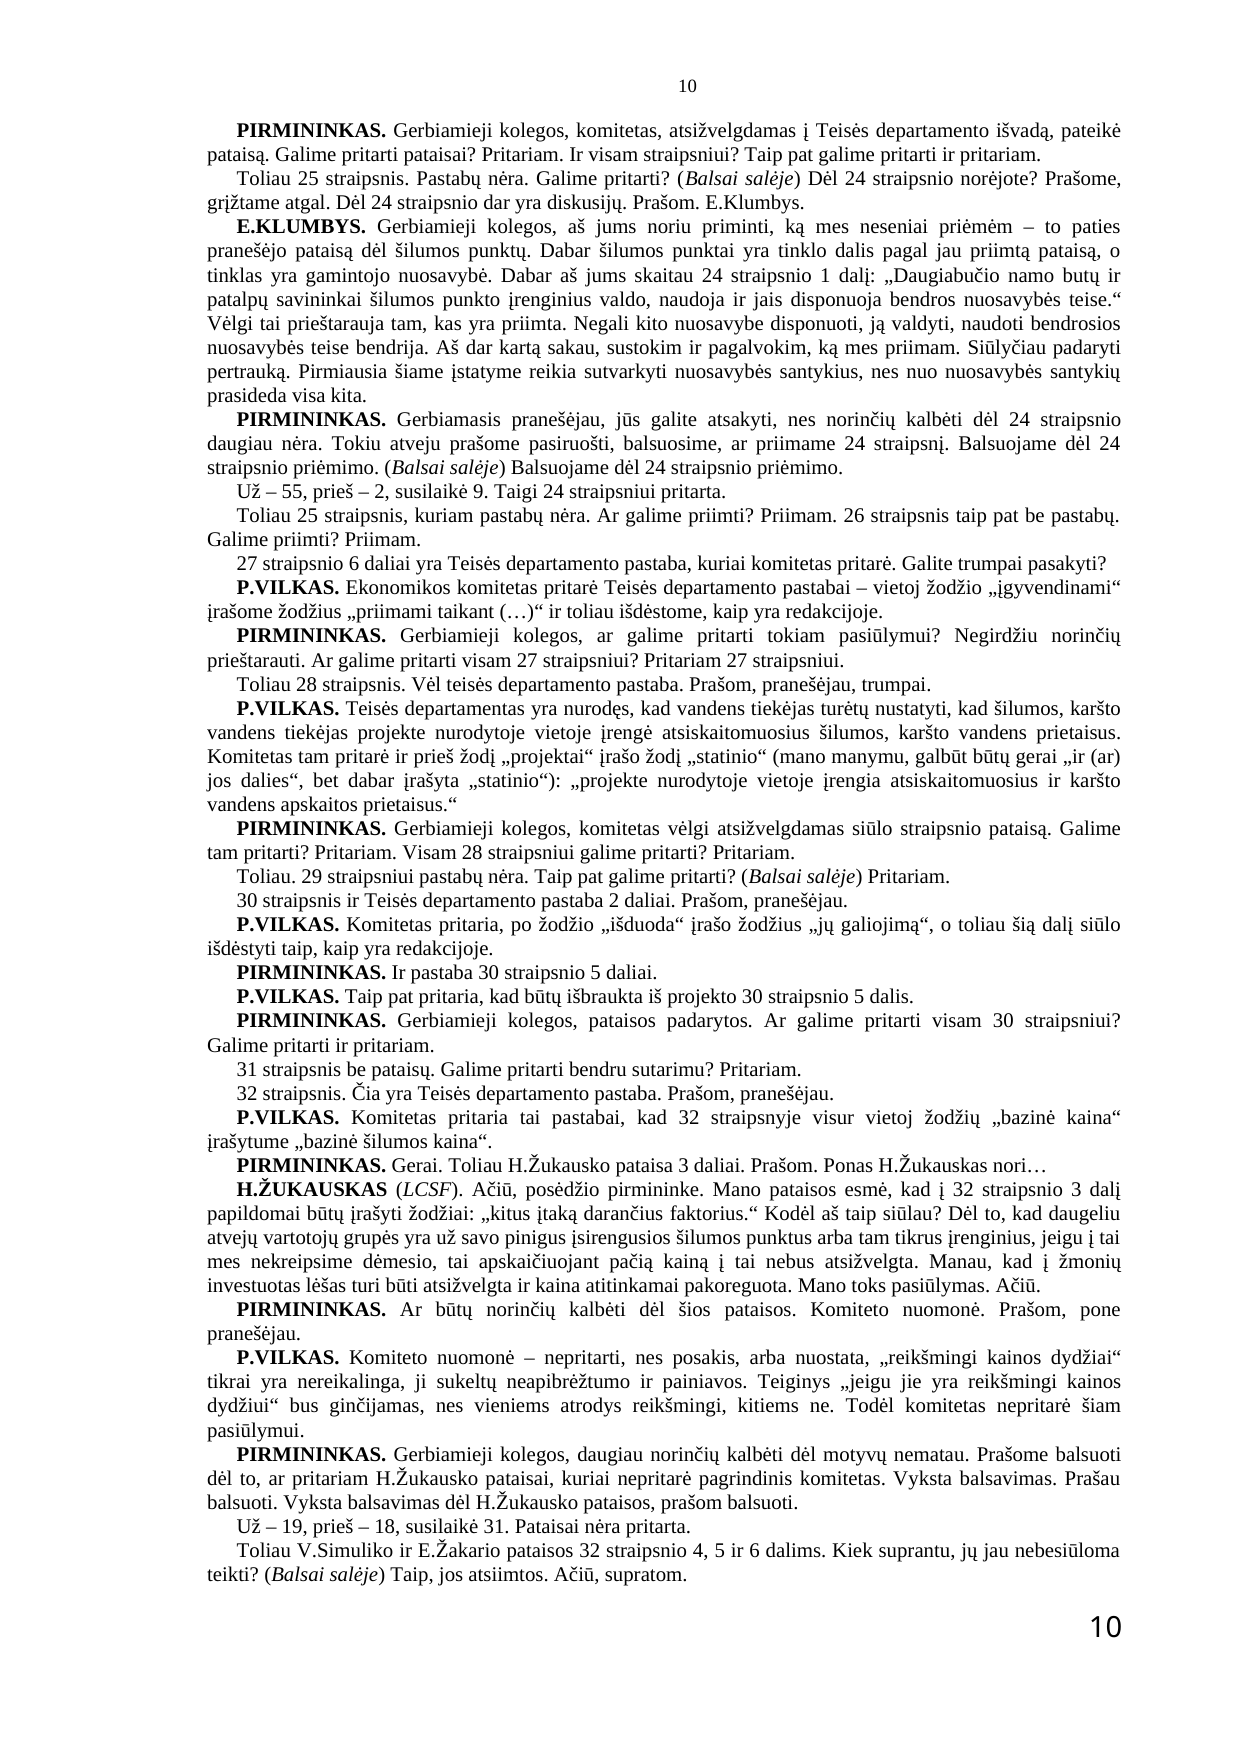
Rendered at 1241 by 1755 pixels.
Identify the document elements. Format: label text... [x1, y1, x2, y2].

text PIRMININKAS. Gerbiamieji kolegos, ar galime pritarti tokiam pasiūlymui? Negirdžiu norinčių prieštarauti. Ar galime pritarti visam 27 straipsniui? Pritariam 27 straipsniui. [207, 623, 1122, 672]
text 30 straipsnis ir Teisės departamento pastaba 2 daliai. Prašom, pranešėjau. [207, 888, 1122, 912]
text Toliau 25 straipsnis, kuriam pastabų nėra. Ar galime priimti? Priimam. 26 straipsnis taip pat be pastabų. Galime priimti? Priimam. [207, 503, 1122, 551]
text 31 straipsnis be pataisų. Galime pritarti bendru sutarimu? Pritariam. [207, 1057, 1122, 1081]
text Toliau. 29 straipsniui pastabų nėra. Taip pat galime pritarti? (Balsai salėje) Pritariam. [207, 864, 1122, 888]
text PIRMININKAS. Gerbiamieji kolegos, pataisos padarytos. Ar galime pritarti visam 30 straipsniui? Galime pritarti ir pritariam. [207, 1008, 1122, 1057]
text P.VILKAS. Teisės departamentas yra nurodęs, kad vandens tiekėjas turėtų nustatyti, kad šilumos, karšto vandens tiekėjas projekte nurodytoje vietoje įrengė atsiskaitomuosius šilumos, karšto vandens prietaisus. Komitetas tam pritarė ir prieš žodį „projektai“ įrašo žodį „statinio“ (mano manymu, galbūt būtų gerai „ir (ar) jos dalies“, bet dabar įrašyta „statinio“): „projekte nurodytoje vietoje įrengia atsiskaitomuosius ir karšto vandens apskaitos prietaisus.“ [207, 696, 1122, 816]
text PIRMININKAS. Gerbiamasis pranešėjau, jūs galite atsakyti, nes norinčių kalbėti dėl 24 straipsnio daugiau nėra. Tokiu atveju prašome pasiruošti, balsuosime, ar priimame 24 straipsnį. Balsuojame dėl 24 straipsnio priėmimo. (Balsai salėje) Balsuojame dėl 24 straipsnio priėmimo. [207, 407, 1122, 479]
text PIRMININKAS. Gerbiamieji kolegos, komitetas vėlgi atsižvelgdamas siūlo straipsnio pataisą. Galime tam pritarti? Pritariam. Visam 28 straipsniui galime pritarti? Pritariam. [207, 816, 1122, 864]
text PIRMININKAS. Gerbiamieji kolegos, komitetas, atsižvelgdamas į Teisės departamento išvadą, pateikė pataisą. Galime pritarti pataisai? Pritariam. Ir visam straipsniui? Taip pat galime pritarti ir pritariam. [207, 118, 1122, 166]
text P.VILKAS. Taip pat pritaria, kad būtų išbraukta iš projekto 30 straipsnio 5 dalis. [207, 984, 1122, 1008]
text PIRMININKAS. Ir pastaba 30 straipsnio 5 daliai. [207, 960, 1122, 984]
text P.VILKAS. Komitetas pritaria tai pastabai, kad 32 straipsnyje visur vietoj žodžių „bazinė kaina“ įrašytume „bazinė šilumos kaina“. [207, 1105, 1122, 1153]
text P.VILKAS. Ekonomikos komitetas pritarė Teisės departamento pastabai – vietoj žodžio „įgyvendinami“ įrašome žodžius „priimami taikant (…)“ ir toliau išdėstome, kaip yra redakcijoje. [207, 575, 1122, 623]
text P.VILKAS. Komiteto nuomonė – nepritarti, nes posakis, arba nuostata, „reikšmingi kainos dydžiai“ tikrai yra nereikalinga, ji sukeltų neapibrėžtumo ir painiavos. Teiginys „jeigu jie yra reikšmingi kainos dydžiui“ bus ginčijamas, nes vieniems atrodys reikšmingi, kitiems ne. Todėl komitetas nepritarė šiam pasiūlymui. [207, 1345, 1122, 1442]
text PIRMININKAS. Ar būtų norinčių kalbėti dėl šios pataisos. Komiteto nuomonė. Prašom, pone pranešėjau. [207, 1297, 1122, 1345]
text 27 straipsnio 6 daliai yra Teisės departamento pastaba, kuriai komitetas pritarė. Galite trumpai pasakyti? [207, 551, 1122, 575]
text 32 straipsnis. Čia yra Teisės departamento pastaba. Prašom, pranešėjau. [207, 1081, 1122, 1105]
text H.ŽUKAUSKAS (LCSF). Ačiū, posėdžio pirmininke. Mano pataisos esmė, kad į 32 straipsnio 3 dalį papildomai būtų įrašyti žodžiai: „kitus įtaką darančius faktorius.“ Kodėl aš taip siūlau? Dėl to, kad daugeliu atvejų vartotojų grupės yra už savo pinigus įsirengusios šilumos punktus arba tam tikrus įrenginius, jeigu į tai mes nekreipsime dėmesio, tai apskaičiuojant pačią kainą į tai nebus atsižvelgta. Manau, kad į žmonių investuotas lėšas turi būti atsižvelgta ir kaina atitinkamai pakoreguota. Mano toks pasiūlymas. Ačiū. [207, 1177, 1122, 1297]
text E.KLUMBYS. Gerbiamieji kolegos, aš jums noriu priminti, ką mes neseniai priėmėm – to paties pranešėjo pataisą dėl šilumos punktų. Dabar šilumos punktai yra tinklo dalis pagal jau priimtą pataisą, o tinklas yra gamintojo nuosavybė. Dabar aš jums skaitau 24 straipsnio 1 dalį: „Daugiabučio namo butų ir patalpų savininkai šilumos punkto įrenginius valdo, naudoja ir jais disponuoja bendros nuosavybės teise.“ Vėlgi tai prieštarauja tam, kas yra priimta. Negali kito nuosavybe disponuoti, ją valdyti, naudoti bendrosios nuosavybės teise bendrija. Aš dar kartą sakau, sustokim ir pagalvokim, ką mes priimam. Siūlyčiau padaryti pertrauką. Pirmiausia šiame įstatyme reikia sutvarkyti nuosavybės santykius, nes nuo nuosavybės santykių prasideda visa kita. [207, 214, 1122, 407]
text Toliau V.Simuliko ir E.Žakario pataisos 32 straipsnio 4, 5 ir 6 dalims. Kiek suprantu, jų jau nebesiūloma teikti? (Balsai salėje) Taip, jos atsiimtos. Ačiū, supratom. [207, 1538, 1122, 1586]
text PIRMININKAS. Gerai. Toliau H.Žukausko pataisa 3 daliai. Prašom. Ponas H.Žukauskas nori… [207, 1153, 1122, 1177]
text Toliau 28 straipsnis. Vėl teisės departamento pastaba. Prašom, pranešėjau, trumpai. [207, 672, 1122, 696]
text Už – 55, prieš – 2, susilaikė 9. Taigi 24 straipsniui pritarta. [207, 479, 1122, 503]
text Už – 19, prieš – 18, susilaikė 31. Pataisai nėra pritarta. [207, 1514, 1122, 1538]
text Toliau 25 straipsnis. Pastabų nėra. Galime pritarti? (Balsai salėje) Dėl 24 straipsnio norėjote? Prašome, grįžtame atgal. Dėl 24 straipsnio dar yra diskusijų. Prašom. E.Klumbys. [207, 166, 1122, 214]
text P.VILKAS. Komitetas pritaria, po žodžio „išduoda“ įrašo žodžius „jų galiojimą“, o toliau šią dalį siūlo išdėstyti taip, kaip yra redakcijoje. [207, 912, 1122, 960]
text PIRMININKAS. Gerbiamieji kolegos, daugiau norinčių kalbėti dėl motyvų nematau. Prašome balsuoti dėl to, ar pritariam H.Žukausko pataisai, kuriai nepritarė pagrindinis komitetas. Vyksta balsavimas. Prašau balsuoti. Vyksta balsavimas dėl H.Žukausko pataisos, prašom balsuoti. [207, 1442, 1122, 1514]
